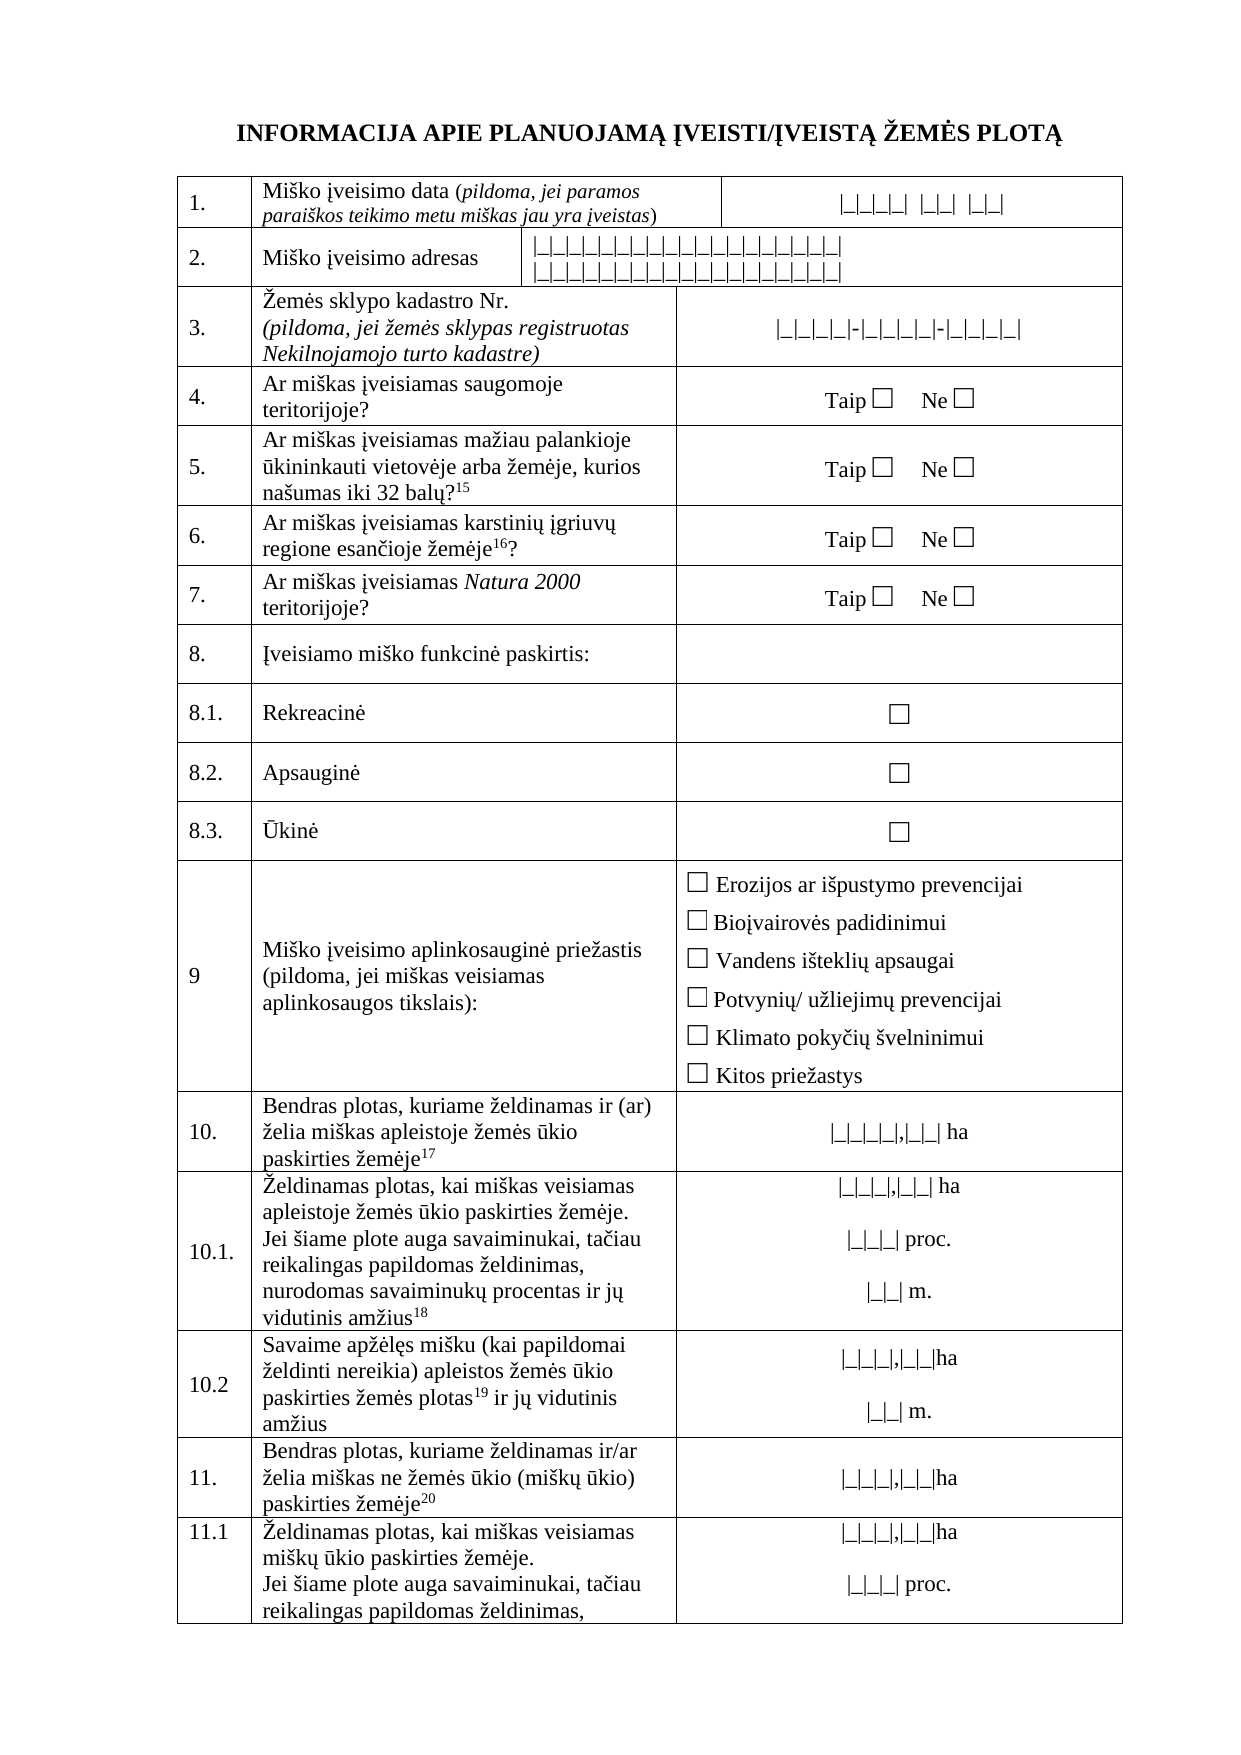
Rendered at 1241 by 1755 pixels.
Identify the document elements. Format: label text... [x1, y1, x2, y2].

table_header 1. [178, 177, 251, 227]
table_cell |_|_|_|,|_|_|ha |_|_|_| proc. [677, 1518, 1122, 1623]
table_cell Apsauginė [252, 743, 676, 801]
table_cell 11. [178, 1438, 251, 1517]
table_cell □ Erozijos ar išpustymo prevencijai □ Bioįvairovės padidinimui □ Vandens išteklių apsaugai □ Potvynių/ užliejimų prevencijai □ Klimato pokyčių švelninimui □ Kitos priežastys [677, 861, 1122, 1091]
table_cell 6. [178, 506, 251, 564]
table_cell Bendras plotas, kuriame želdinamas ir/ar želia miškas ne žemės ūkio (miškų ūkio) paskirties žemėje20 [252, 1438, 676, 1517]
table_cell 8.2. [178, 743, 251, 801]
table_cell |_|_|_|_|,|_|_| ha [677, 1092, 1122, 1171]
table_header Miško įveisimo data (pildoma, jei paramos paraiškos teikimo metu miškas jau yra įveistas) [252, 177, 721, 227]
table_cell Želdinamas plotas, kai miškas veisiamas miškų ūkio paskirties žemėje. Jei šiame plote auga savaiminukai, tačiau reikalingas papildomas želdinimas, [252, 1518, 676, 1623]
table_cell 10.2 [178, 1331, 251, 1437]
text INFORMACIJA APIE planuojamą ĮVEISTI/įveistą ŽEMĖS PLOTĄ [177, 118, 1122, 147]
table_header |_|_|_|_| |_|_| |_|_| [722, 177, 1122, 227]
table_cell 11.1 [178, 1518, 251, 1623]
table_cell Taip □ Ne □ [677, 426, 1122, 505]
table_cell 5. [178, 426, 251, 505]
table_cell 3. [178, 287, 251, 366]
table_cell Taip □ Ne □ [677, 566, 1122, 623]
table_cell □ [677, 743, 1122, 801]
table_cell Miško įveisimo aplinkosauginė priežastis (pildoma, jei miškas veisiamas aplinkosaugos tikslais): [252, 861, 676, 1091]
table_cell [677, 625, 1122, 683]
table_cell Ar miškas įveisiamas Natura 2000 teritorijoje? [252, 566, 676, 623]
table_cell |_|_|_|,|_|_|ha [677, 1438, 1122, 1517]
table_cell 8.3. [178, 802, 251, 860]
table_cell 9 [178, 861, 251, 1091]
table_cell Taip □ Ne □ [677, 367, 1122, 425]
table_cell Rekreacinė [252, 684, 676, 742]
table_cell 4. [178, 367, 251, 425]
table_cell Žemės sklypo kadastro Nr. (pildoma, jei žemės sklypas registruotas Nekilnojamojo turto kadastre) [252, 287, 676, 366]
table_cell Ūkinė [252, 802, 676, 860]
table_cell |_|_|_|,|_|_| ha |_|_|_| proc. |_|_| m. [677, 1172, 1122, 1330]
table_cell Įveisiamo miško funkcinė paskirtis: [252, 625, 676, 683]
table_cell Savaime apžėlęs mišku (kai papildomai želdinti nereikia) apleistos žemės ūkio paskirties žemės plotas19 ir jų vidutinis amžius [252, 1331, 676, 1437]
table_cell Ar miškas įveisiamas saugomoje teritorijoje? [252, 367, 676, 425]
table_cell 8. [178, 625, 251, 683]
table_cell Bendras plotas, kuriame želdinamas ir (ar) želia miškas apleistoje žemės ūkio paskirties žemėje17 [252, 1092, 676, 1171]
table_cell 10. [178, 1092, 251, 1171]
table_cell Taip □ Ne □ [677, 506, 1122, 564]
table_cell Ar miškas įveisiamas karstinių įgriuvų regione esančioje žemėje16? [252, 506, 676, 564]
table_cell |_|_|_|,|_|_|ha |_|_| m. [677, 1331, 1122, 1437]
table_cell 7. [178, 566, 251, 623]
table_cell 10.1. [178, 1172, 251, 1330]
table_cell |_|_|_|_|-|_|_|_|_|-|_|_|_|_| [677, 287, 1122, 366]
table_cell □ [677, 684, 1122, 742]
table_cell 2. [178, 228, 251, 286]
table_cell Želdinamas plotas, kai miškas veisiamas apleistoje žemės ūkio paskirties žemėje. Jei šiame plote auga savaiminukai, tačiau reikalingas papildomas želdinimas, nurodomas savaiminukų procentas ir jų vidutinis amžius18 [252, 1172, 676, 1330]
table_cell □ [677, 802, 1122, 860]
table_cell 8.1. [178, 684, 251, 742]
table_cell |_|_|_|_|_|_|_|_|_|_|_|_|_|_|_|_|_|_|_| |_|_|_|_|_|_|_|_|_|_|_|_|_|_|_|_|_|_|_| [522, 228, 1122, 286]
table_cell Miško įveisimo adresas [252, 228, 521, 286]
table_cell Ar miškas įveisiamas mažiau palankioje ūkininkauti vietovėje arba žemėje, kurios našumas iki 32 balų?15 [252, 426, 676, 505]
